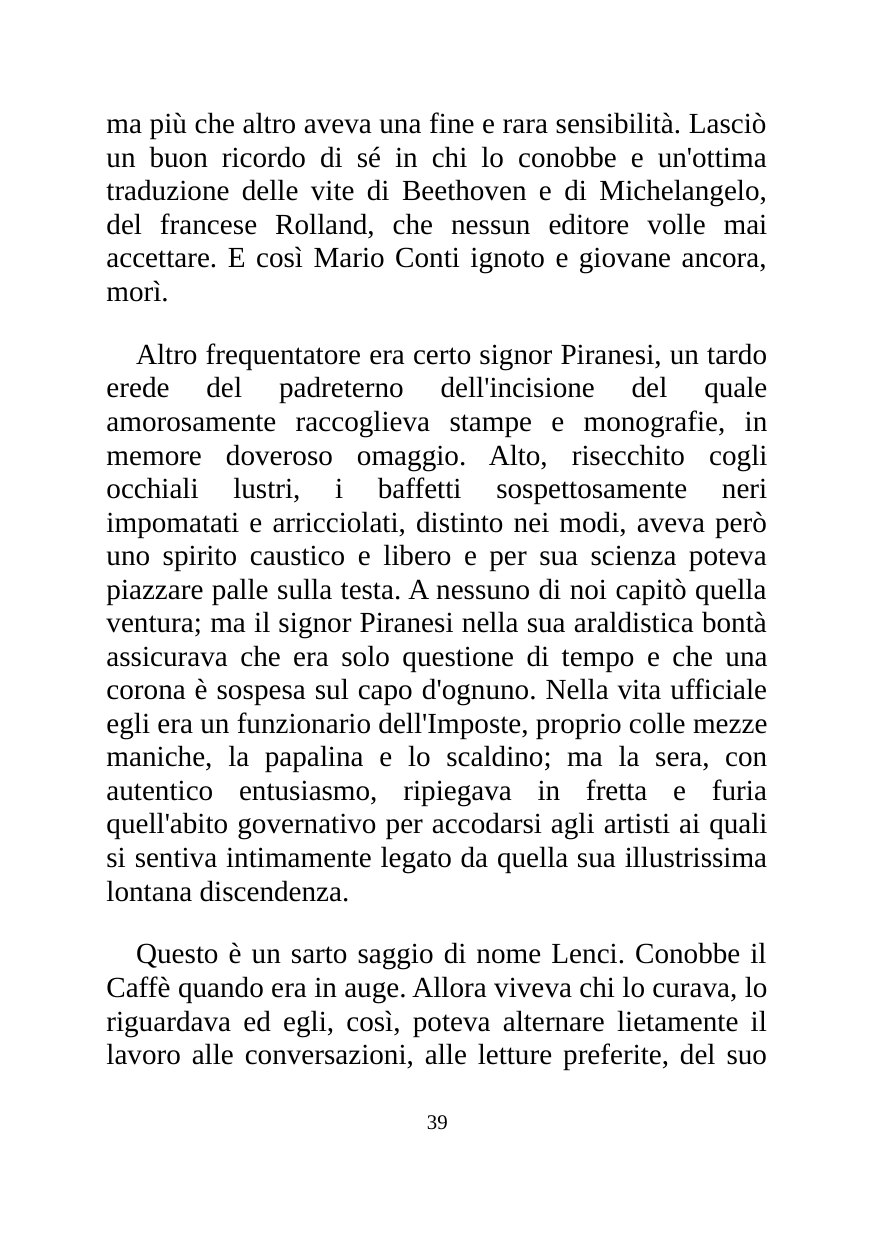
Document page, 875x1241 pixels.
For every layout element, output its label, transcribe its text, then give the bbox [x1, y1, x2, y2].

text ma più che altro aveva una fine e rara sensibilità. Lasciò un buon ricordo di sé in chi lo conobbe e un'ottima traduzione delle vite di Beethoven e di Michelangelo, del francese Rolland, che nessun editore volle mai accettare. E così Mario Conti ignoto e giovane ancora, morì. [106, 106, 768, 307]
text Questo è un sarto saggio di nome Lenci. Conobbe il Caffè quando era in auge. Allora viveva chi lo curava, lo riguardava ed egli, così, poteva alternare lietamente il lavoro alle conversazioni, alle letture preferite, del suo [106, 937, 768, 1071]
text Altro frequentatore era certo signor Piranesi, un tardo erede del padreterno dell'incisione del quale amorosamente raccoglieva stampe e monografie, in memore doveroso omaggio. Alto, risecchito cogli occhiali lustri, i baffetti sospettosamente neri impomatati e arricciolati, distinto nei modi, aveva però uno spirito caustico e libero e per sua scienza poteva piazzare palle sulla testa. A nessuno di noi capitò quella ventura; ma il signor Piranesi nella sua araldistica bontà assicurava che era solo questione di tempo e che una corona è sospesa sul capo d'ognuno. Nella vita ufficiale egli era un funzionario dell'Imposte, proprio colle mezze maniche, la papalina e lo scaldino; ma la sera, con autentico entusiasmo, ripiegava in fretta e furia quell'abito governativo per accodarsi agli artisti ai quali si sentiva intimamente legato da quella sua illustrissima lontana discendenza. [106, 337, 768, 907]
